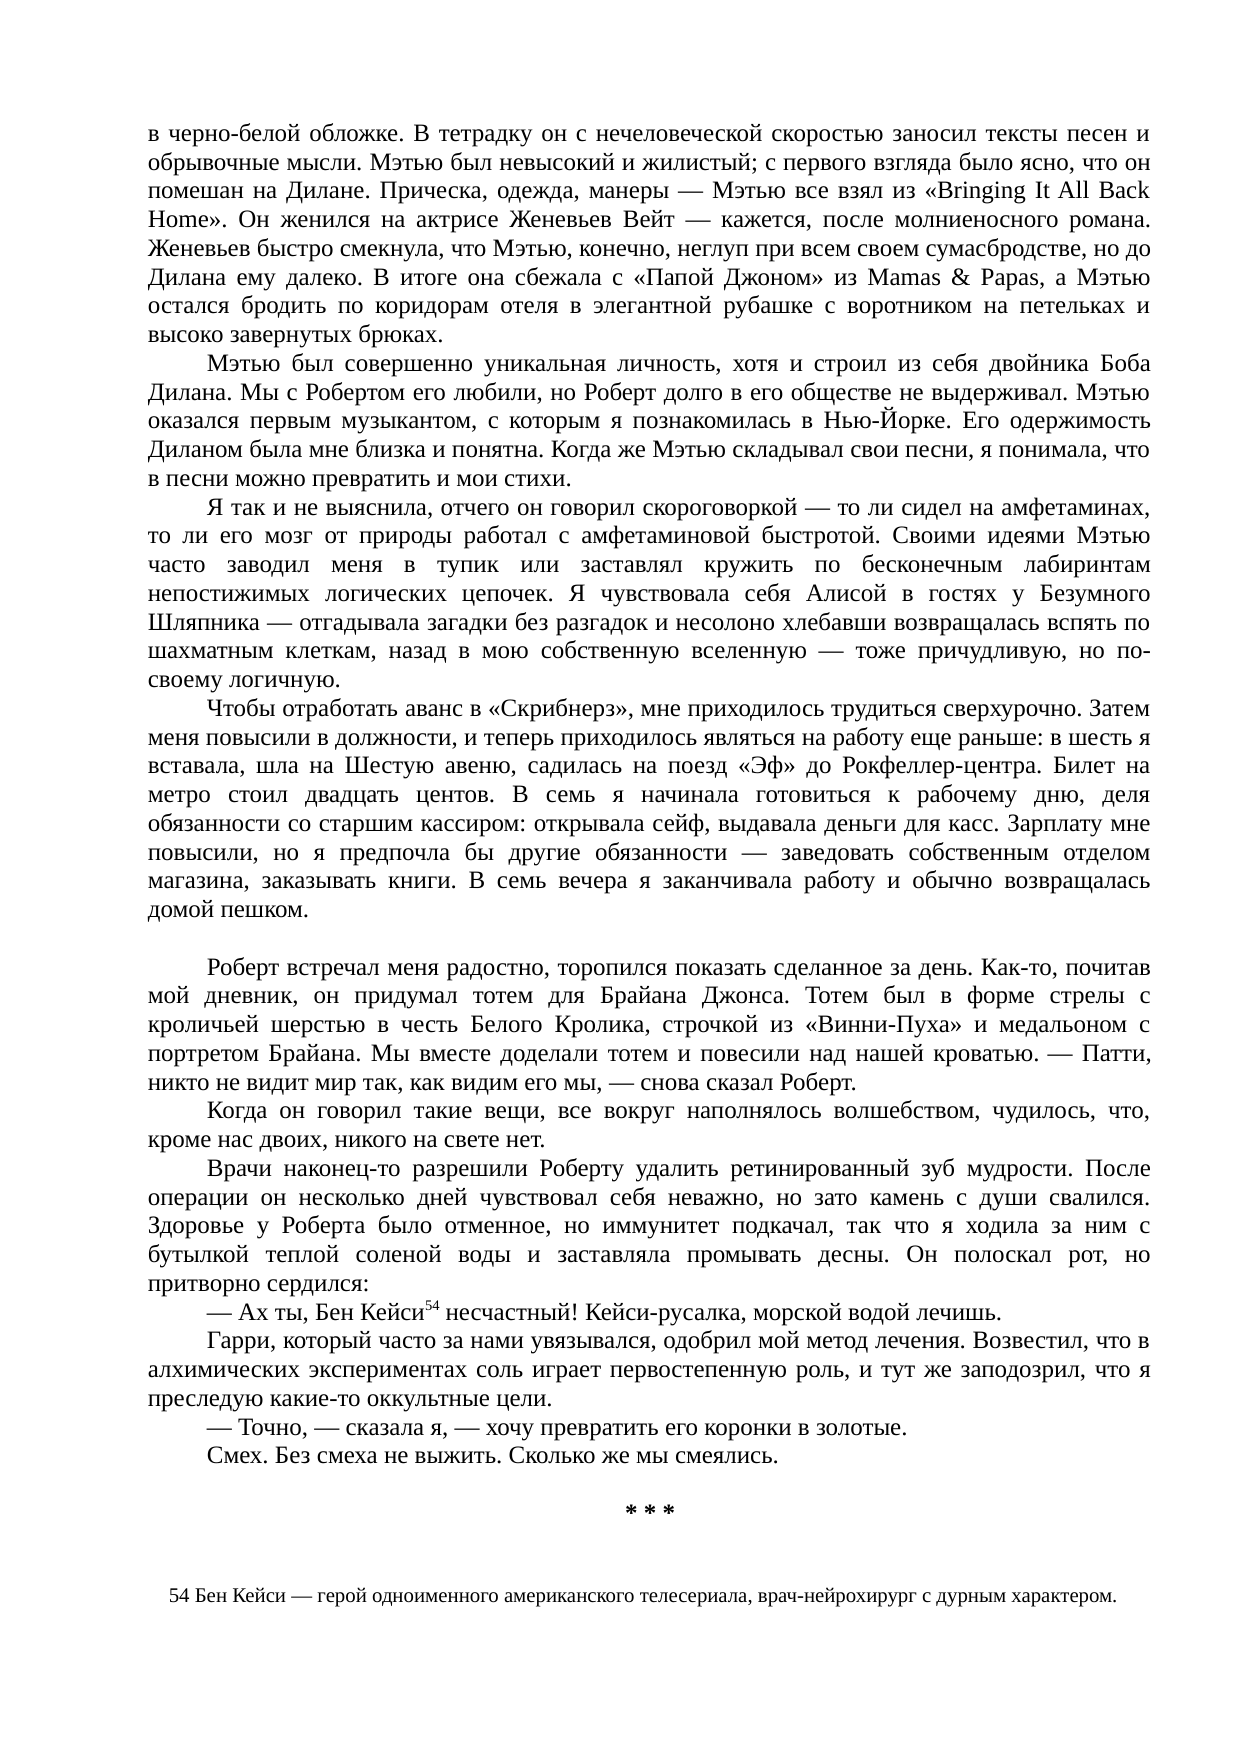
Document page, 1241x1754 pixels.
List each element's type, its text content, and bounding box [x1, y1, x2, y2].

text Когда он говорил такие вещи, все вокруг наполнялось волшебством, чудилось, что, кроме нас двоих, никого на свете нет. [148, 1096, 1152, 1153]
text Мэтью был совершенно уникальная личность, хотя и строил из себя двойника Боба Дилана. Мы с Робертом его любили, но Роберт долго в его обществе не выдерживал. Мэтью оказался первым музыкантом, с которым я познакомилась в Нью-Йорке. Его одержимость Диланом была мне близка и понятна. Когда же Мэтью складывал свои песни, я понимала, что в песни можно превратить и мои стихи. [148, 348, 1152, 492]
subtitle * * * [148, 1498, 1152, 1527]
text в черно-белой обложке. В тетрадку он с нечеловеческой скоростью заносил тексты песен и обрывочные мысли. Мэтью был невысокий и жилистый; с первого взгляда было ясно, что он помешан на Дилане. Прическа, одежда, манеры — Мэтью все взял из «Bringing It All Back Home». Он женился на актрисе Женевьев Вейт — кажется, после молниеносного романа. Женевьев быстро смекнула, что Мэтью, конечно, неглуп при всем своем сумасбродстве, но до Дилана ему далеко. В итоге она сбежала с «Папой Джоном» из Mamas & Papas, а Мэтью остался бродить по коридорам отеля в элегантной рубашке с воротником на петельках и высоко завернутых брюках. [148, 118, 1152, 348]
text Врачи наконец-то разрешили Роберту удалить ретинированный зуб мудрости. После операции он несколько дней чувствовал себя неважно, но зато камень с души свалился. Здоровье у Роберта было отменное, но иммунитет подкачал, так что я ходила за ним с бутылкой теплой соленой воды и заставляла промывать десны. Он полоскал рот, но притворно сердился: [148, 1153, 1152, 1297]
text Роберт встречал меня радостно, торопился показать сделанное за день. Как-то, почитав мой дневник, он придумал тотем для Брайана Джонса. Тотем был в форме стрелы с кроличьей шерстью в честь Белого Кролика, строчкой из «Винни-Пуха» и медальоном с портретом Брайана. Мы вместе доделали тотем и повесили над нашей кроватью. — Патти, никто не видит мир так, как видим его мы, — снова сказал Роберт. [148, 952, 1152, 1096]
text Гарри, который часто за нами увязывался, одобрил мой метод лечения. Возвестил, что в алхимических экспериментах соль играет первостепенную роль, и тут же заподозрил, что я преследую какие-то оккультные цели. [148, 1326, 1152, 1412]
text — Ах ты, Бен Кейси несчастный! Кейси-русалка, морской водой лечишь. [148, 1297, 1152, 1326]
text Смех. Без смеха не выжить. Сколько же мы смеялись. [148, 1441, 1152, 1469]
text Бен Кейси — герой одноименного американского телесериала, врач-нейрохирург с дурным характером. [148, 1583, 1152, 1607]
text — Точно, — сказала я, — хочу превратить его коронки в золотые. [148, 1412, 1152, 1441]
text Я так и не выяснила, отчего он говорил скороговоркой — то ли сидел на амфетаминах, то ли его мозг от природы работал с амфетаминовой быстротой. Своими идеями Мэтью часто заводил меня в тупик или заставлял кружить по бесконечным лабиринтам непостижимых логических цепочек. Я чувствовала себя Алисой в гостях у Безумного Шляпника — отгадывала загадки без разгадок и несолоно хлебавши возвращалась вспять по шахматным клеткам, назад в мою собственную вселенную — тоже причудливую, но по-своему логичную. [148, 492, 1152, 693]
text Чтобы отработать аванс в «Скрибнерз», мне приходилось трудиться сверхурочно. Затем меня повысили в должности, и теперь приходилось являться на работу еще раньше: в шесть я вставала, шла на Шестую авеню, садилась на поезд «Эф» до Рокфеллер-центра. Билет на метро стоил двадцать центов. В семь я начинала готовиться к рабочему дню, деля обязанности со старшим кассиром: открывала сейф, выдавала деньги для касс. Зарплату мне повысили, но я предпочла бы другие обязанности — заведовать собственным отделом магазина, заказывать книги. В семь вечера я заканчивала работу и обычно возвращалась домой пешком. [148, 693, 1152, 923]
